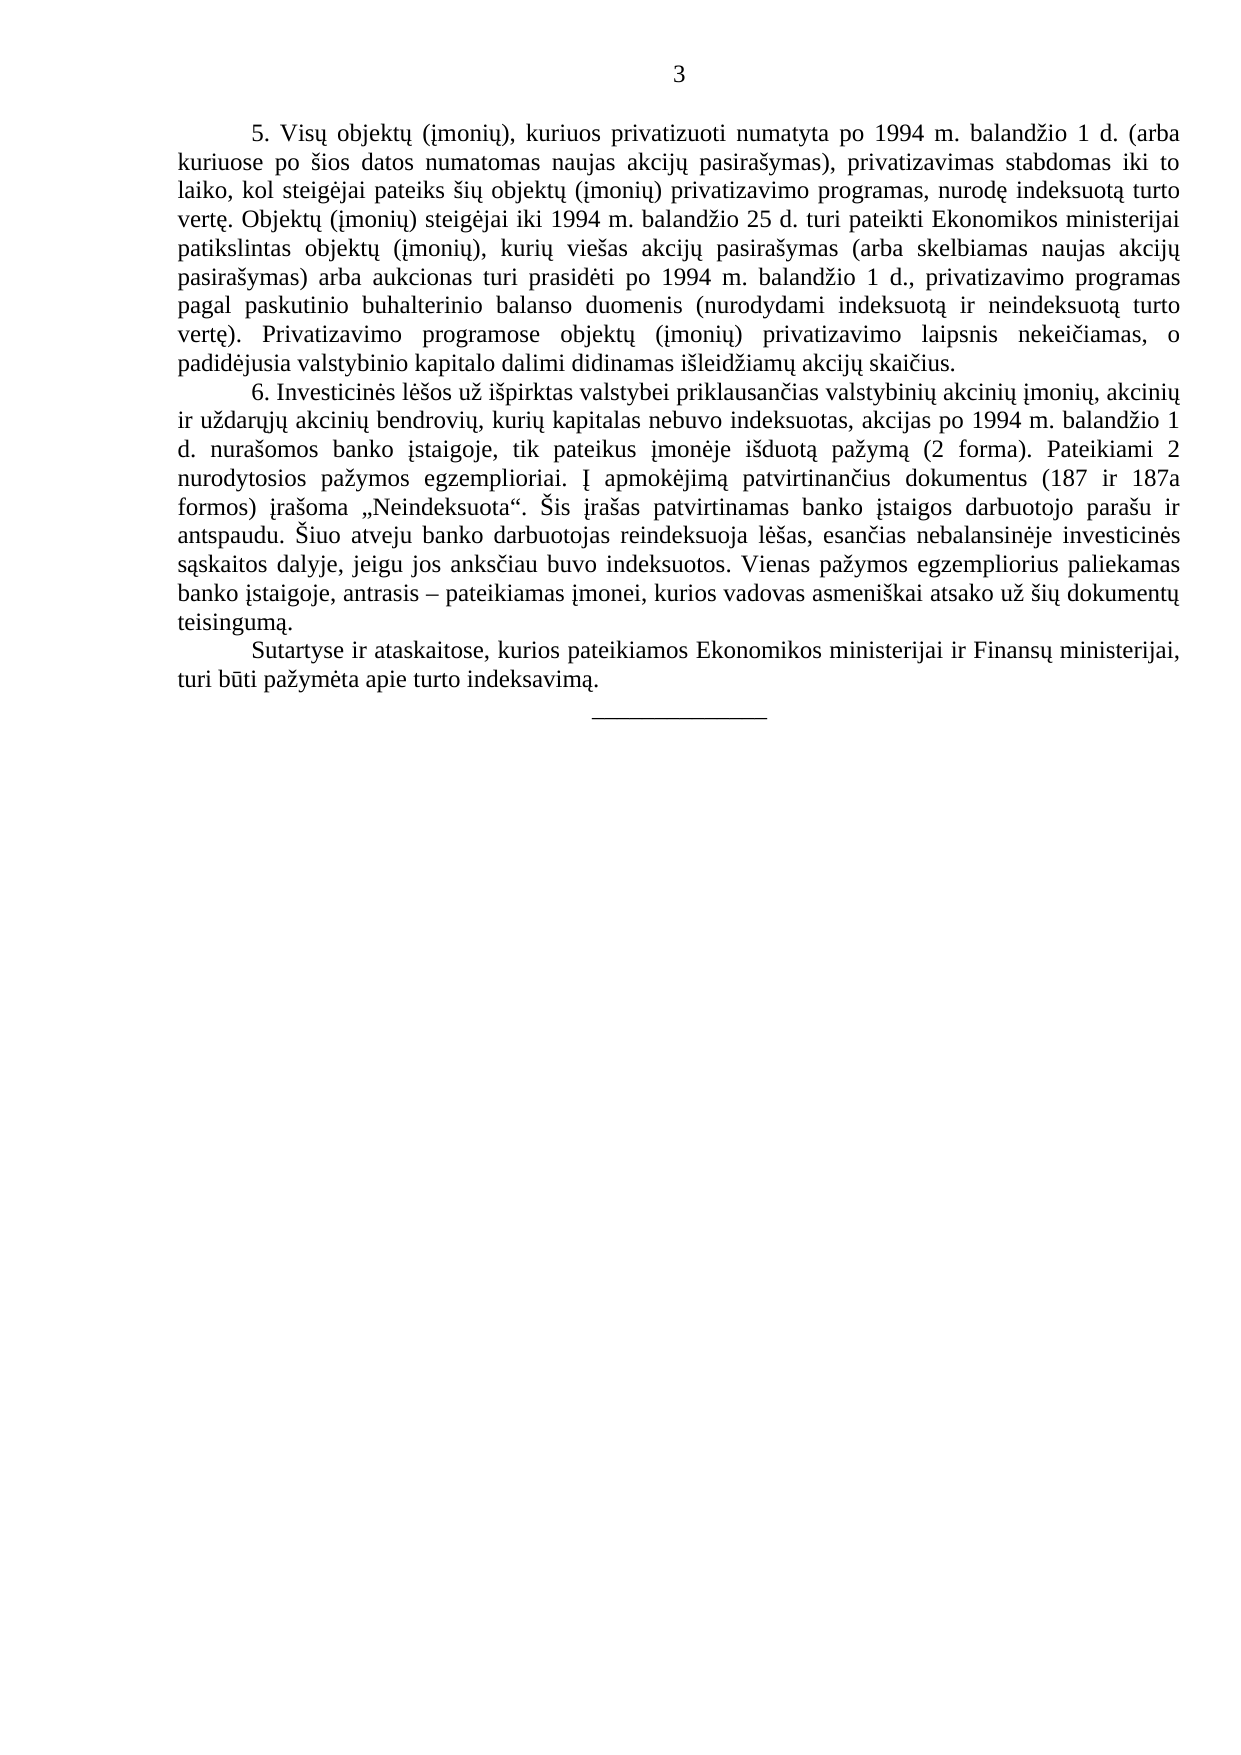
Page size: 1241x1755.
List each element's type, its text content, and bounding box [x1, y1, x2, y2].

text Sutartyse ir ataskaitose, kurios pateikiamos Ekonomikos ministerijai ir Finansų ministerijai, turi būti pažymėta apie turto indeksavimą. [177, 636, 1181, 693]
text 6. Investicinės lėšos už išpirktas valstybei priklausančias valstybinių akcinių įmonių, akcinių ir uždarųjų akcinių bendrovių, kurių kapitalas nebuvo indeksuotas, akcijas po 1994 m. balandžio 1 d. nurašomos banko įstaigoje, tik pateikus įmonėje išduotą pažymą (2 forma). Pateikiami 2 nurodytosios pažymos egzemplioriai. Į apmokėjimą patvirtinančius dokumentus (187 ir 187a formos) įrašoma „Neindeksuota“. Šis įrašas patvirtinamas banko įstaigos darbuotojo parašu ir antspaudu. Šiuo atveju banko darbuotojas reindeksuoja lėšas, esančias nebalansinėje investicinės sąskaitos dalyje, jeigu jos anksčiau buvo indeksuotos. Vienas pažymos egzempliorius paliekamas banko įstaigoje, antrasis – pateikiamas įmonei, kurios vadovas asmeniškai atsako už šių dokumentų teisingumą. [177, 377, 1181, 636]
text 5. Visų objektų (įmonių), kuriuos privatizuoti numatyta po 1994 m. balandžio 1 d. (arba kuriuose po šios datos numatomas naujas akcijų pasirašymas), privatizavimas stabdomas iki to laiko, kol steigėjai pateiks šių objektų (įmonių) privatizavimo programas, nurodę indeksuotą turto vertę. Objektų (įmonių) steigėjai iki 1994 m. balandžio 25 d. turi pateikti Ekonomikos ministerijai patikslintas objektų (įmonių), kurių viešas akcijų pasirašymas (arba skelbiamas naujas akcijų pasirašymas) arba aukcionas turi prasidėti po 1994 m. balandžio 1 d., privatizavimo programas pagal paskutinio buhalterinio balanso duomenis (nurodydami indeksuotą ir neindeksuotą turto vertę). Privatizavimo programose objektų (įmonių) privatizavimo laipsnis nekeičiamas, o padidėjusia valstybinio kapitalo dalimi didinamas išleidžiamų akcijų skaičius. [177, 118, 1181, 377]
text ______________ [177, 693, 1181, 722]
